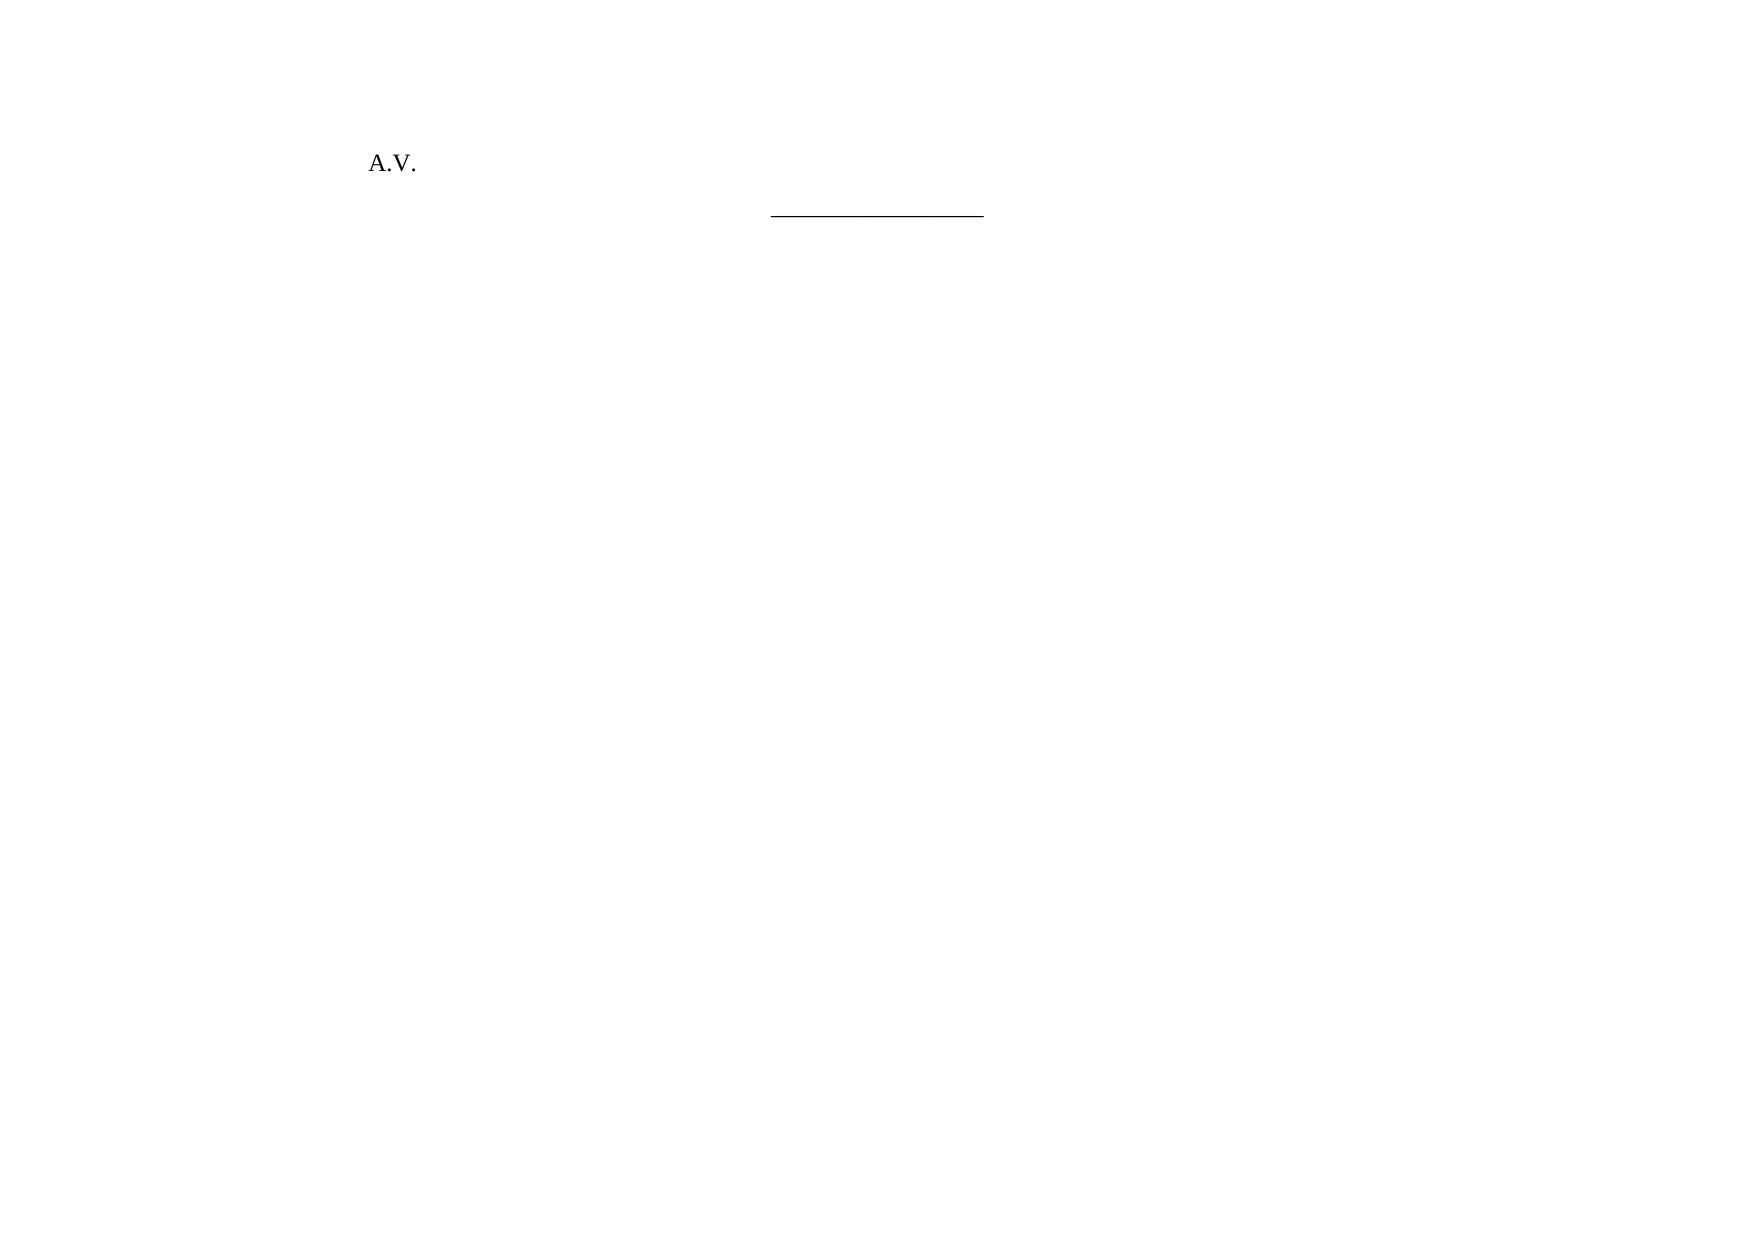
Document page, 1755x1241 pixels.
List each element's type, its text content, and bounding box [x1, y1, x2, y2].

text A.V. [368, 148, 1636, 176]
text _________________ [118, 191, 1636, 219]
